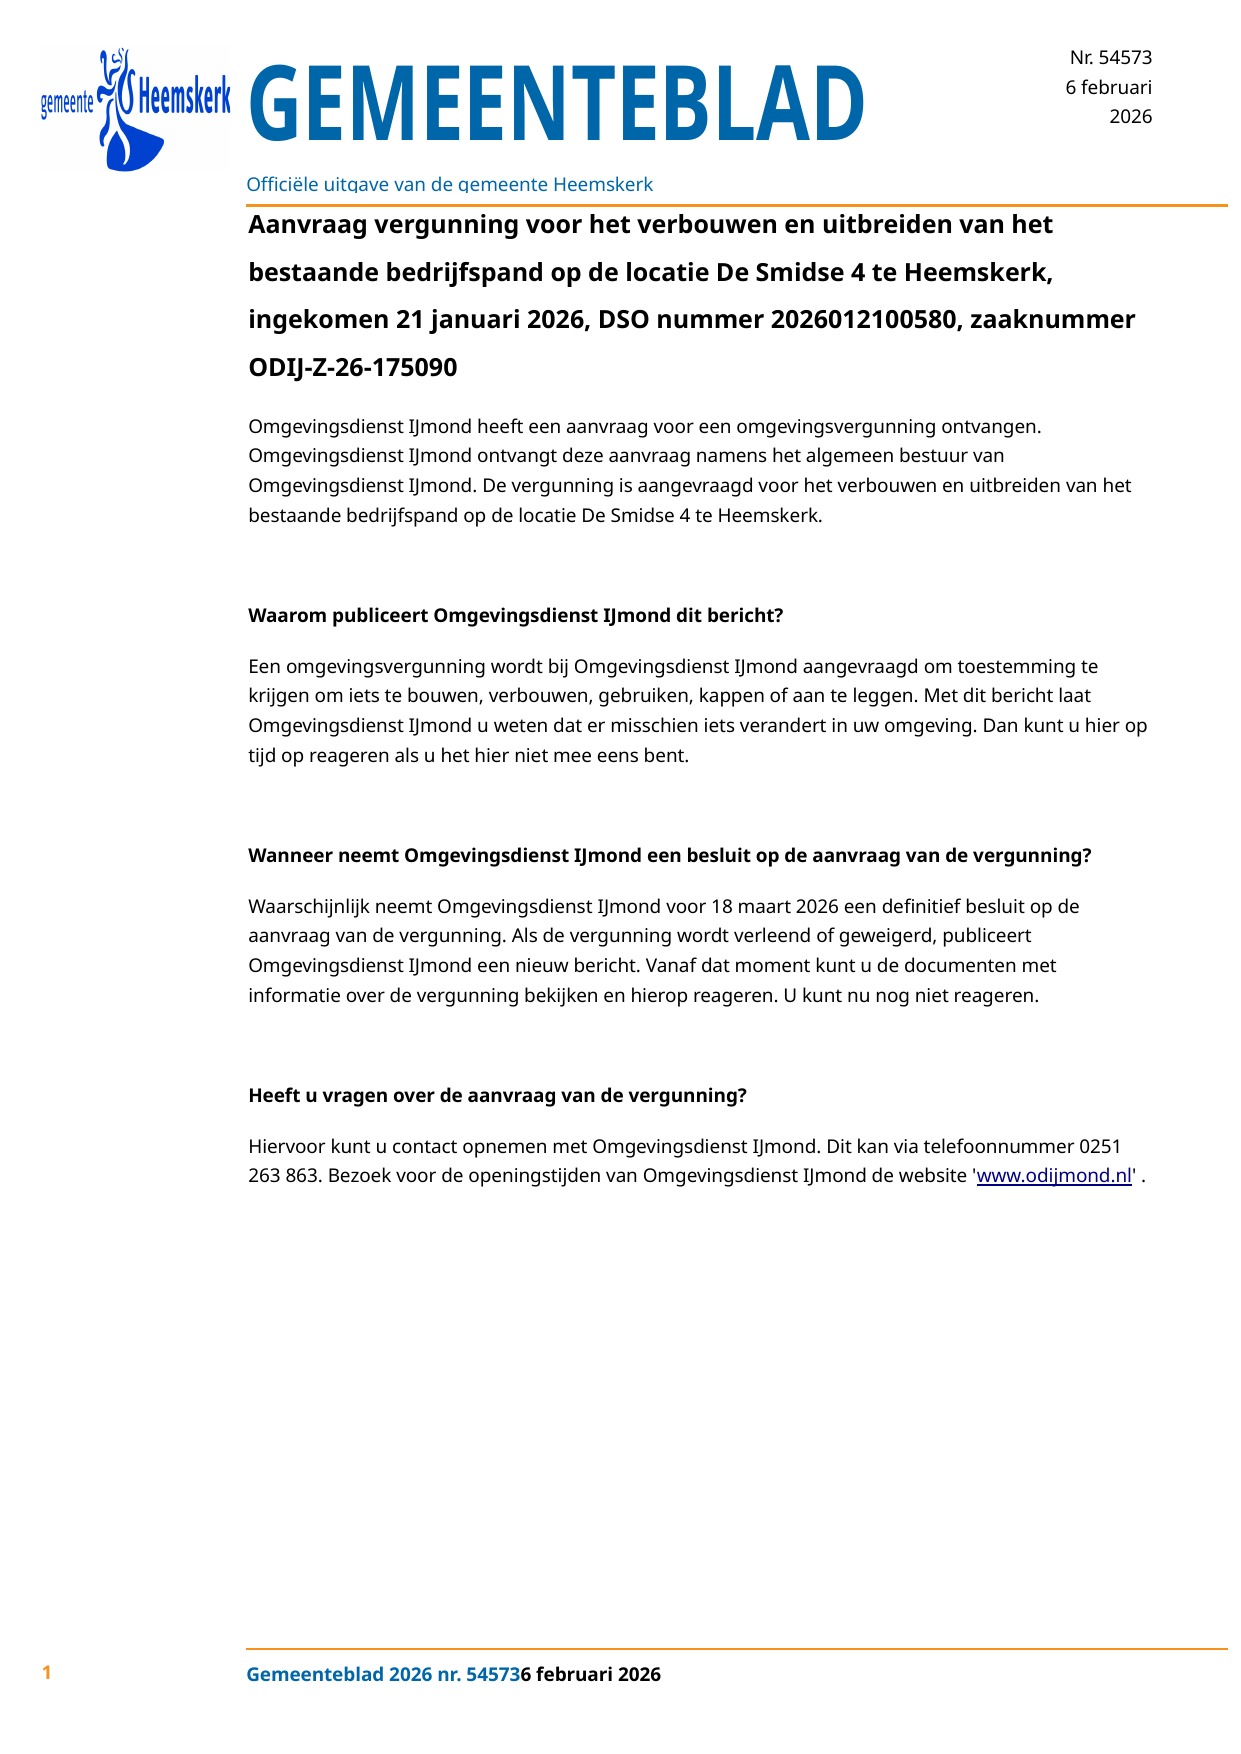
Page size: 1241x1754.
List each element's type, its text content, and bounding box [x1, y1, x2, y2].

text Waarschijnlijk neemt Omgevingsdienst IJmond voor 18 maart 2026 een definitief besluit op de aanvraag van de vergunning. Als de vergunning wordt verleend of geweigerd, publiceert Omgevingsdienst IJmond een nieuw bericht. Vanaf dat moment kunt u de documenten met informatie over de vergunning bekijken en hierop reageren. U kunt nu nog niet reageren. [248, 893, 1152, 1008]
text Aanvraag vergunning voor het verbouwen en uitbreiden van het bestaande bedrijfspand op de locatie De Smidse 4 te Heemskerk, ingekomen 21 januari 2026, DSO nummer 2026012100580, zaaknummer ODIJ-Z-26-175090 [248, 207, 1152, 384]
text Heeft u vragen over de aanvraag van de vergunning? [248, 1083, 1152, 1108]
text Een omgevingsvergunning wordt bij Omgevingsdienst IJmond aangevraagd om toestemming te krijgen om iets te bouwen, verbouwen, gebruiken, kappen of aan te leggen. Met dit bericht laat Omgevingsdienst IJmond u weten dat er misschien iets verandert in uw omgeving. Dan kunt u hier op tijd op reageren als u het hier niet mee eens bent. [248, 653, 1152, 768]
picture [41, 47, 231, 172]
text Omgevingsdienst IJmond heeft een aanvraag voor een omgevingsvergunning ontvangen. Omgevingsdienst IJmond ontvangt deze aanvraag namens het algemeen bestuur van Omgevingsdienst IJmond. De vergunning is aangevraagd voor het verbouwen en uitbreiden van het bestaande bedrijfspand op de locatie De Smidse 4 te Heemskerk. [248, 413, 1152, 528]
text Hiervoor kunt u contact opnemen met Omgevingsdienst IJmond. Dit kan via telefoonnummer 0251 263 863. Bezoek voor de openingstijden van Omgevingsdienst IJmond de website 'www.odijmond.nl' . [248, 1133, 1152, 1188]
text Waarom publiceert Omgevingsdienst IJmond dit bericht? [248, 603, 1152, 628]
text Wanneer neemt Omgevingsdienst IJmond een besluit op de aanvraag van de vergunning? [248, 843, 1152, 868]
